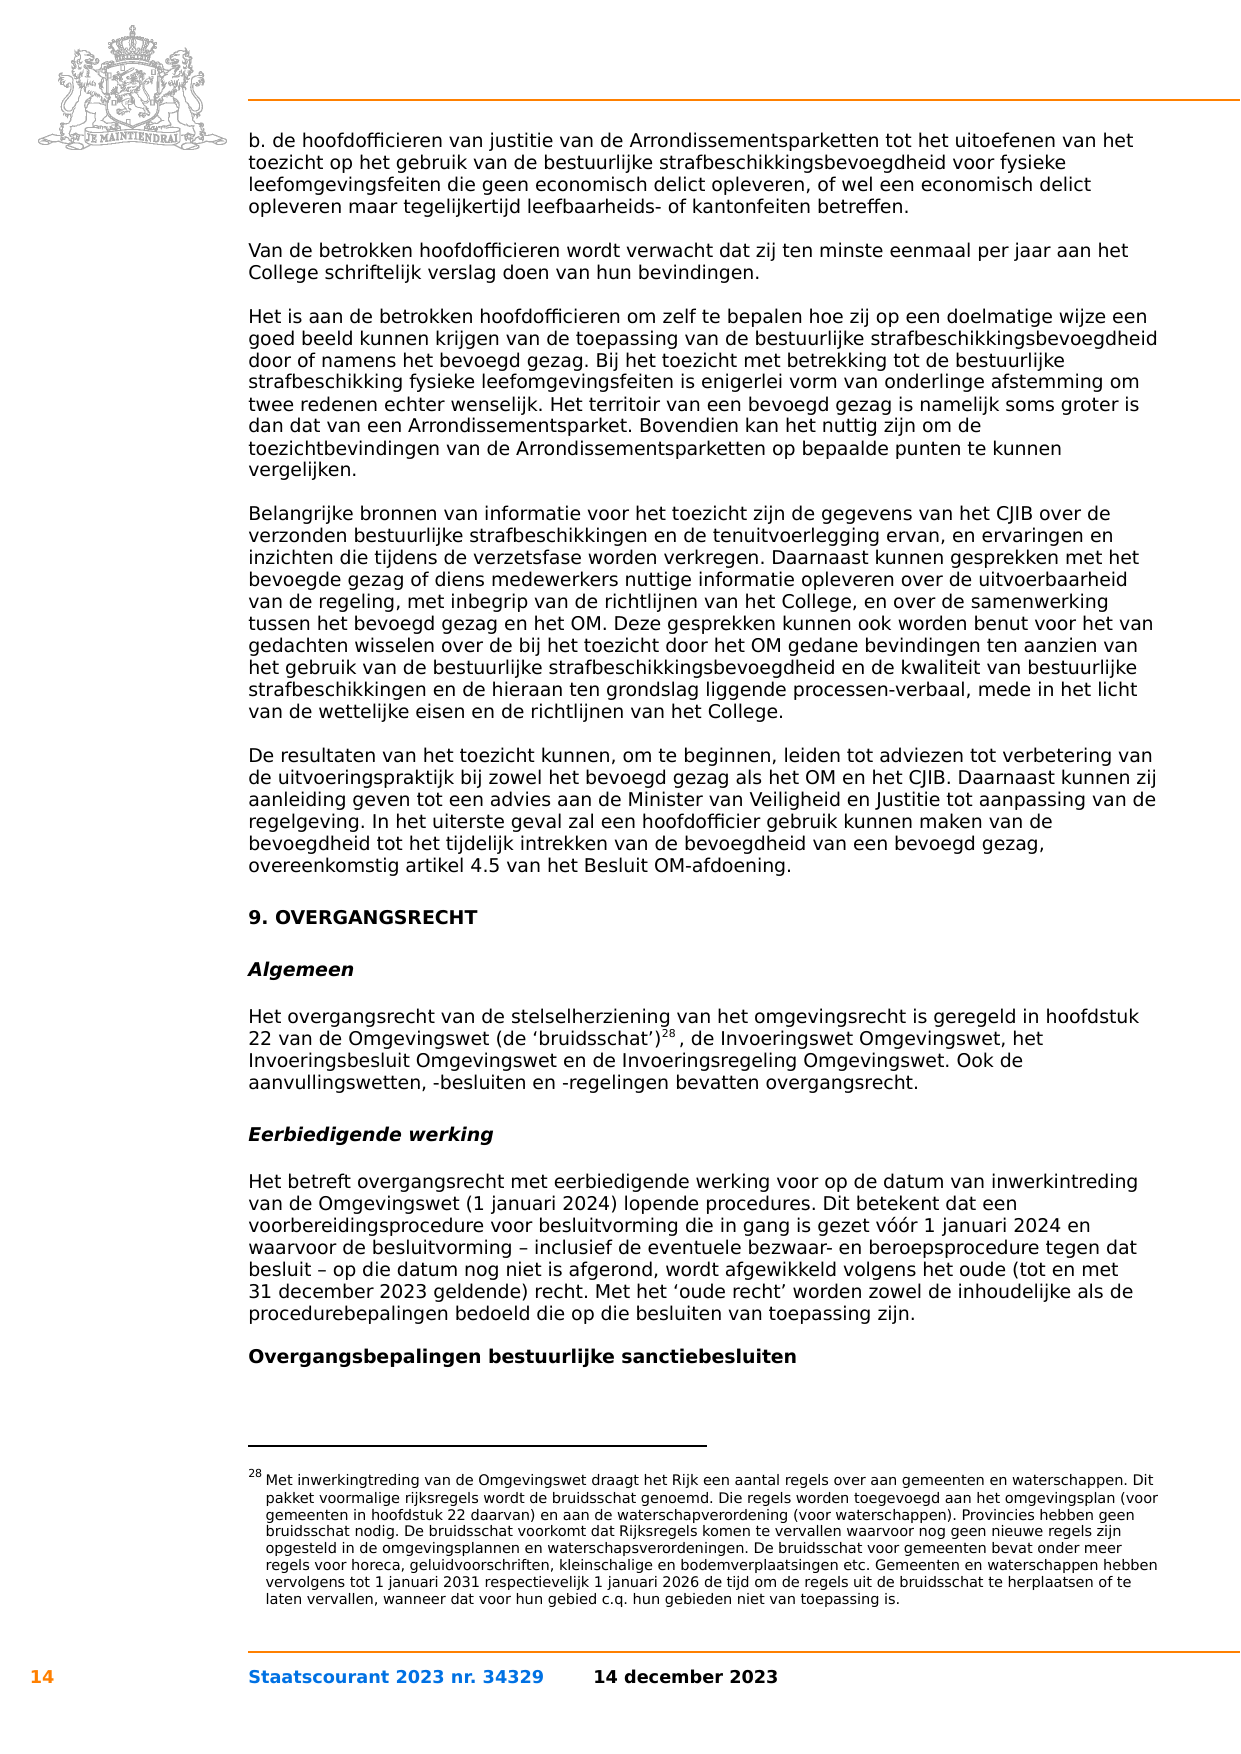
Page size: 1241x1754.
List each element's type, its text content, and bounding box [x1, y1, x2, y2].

text Overgangsbepalingen bestuurlijke sanctiebesluiten [248, 1346, 1163, 1368]
text Het is aan de betrokken hoofdofficieren om zelf te bepalen hoe zij op een doelmatige wijze een goed beeld kunnen krijgen van de toepassing van de bestuurlijke strafbeschikkingsbevoegdheid door of namens het bevoegd gezag. Bij het toezicht met betrekking tot de bestuurlijke strafbeschikking fysieke leefomgevingsfeiten is enigerlei vorm van onderlinge afstemming om twee redenen echter wenselijk. Het territoir van een bevoegd gezag is namelijk soms groter is dan dat van een Arrondissementsparket. Bovendien kan het nuttig zijn om de toezichtbevindingen van de Arrondissementsparketten op bepaalde punten te kunnen vergelijken. [248, 306, 1163, 481]
text De resultaten van het toezicht kunnen, om te beginnen, leiden tot adviezen tot verbetering van de uitvoeringspraktijk bij zowel het bevoegd gezag als het OM en het CJIB. Daarnaast kunnen zij aanleiding geven tot een advies aan de Minister van Veiligheid en Justitie tot aanpassing van de regelgeving. In het uiterste geval zal een hoofdofficier gebruik kunnen maken van de bevoegdheid tot het tijdelijk intrekken van de bevoegdheid van een bevoegd gezag, overeenkomstig artikel 4.5 van het Besluit OM-afdoening. [248, 745, 1163, 877]
text b. de hoofdofficieren van justitie van de Arrondissementsparketten tot het uitoefenen van het toezicht op het gebruik van de bestuurlijke strafbeschikkingsbevoegdheid voor fysieke leefomgevingsfeiten die geen economisch delict opleveren, of wel een economisch delict opleveren maar tegelijkertijd leefbaarheids- of kantonfeiten betreffen. [248, 130, 1163, 218]
subtitle Algemeen [248, 959, 1163, 981]
text Belangrijke bronnen van informatie voor het toezicht zijn de gegevens van het CJIB over de verzonden bestuurlijke strafbeschikkingen en de tenuitvoerlegging ervan, en ervaringen en inzichten die tijdens de verzetsfase worden verkregen. Daarnaast kunnen gesprekken met het bevoegde gezag of diens medewerkers nuttige informatie opleveren over de uitvoerbaarheid van de regeling, met inbegrip van de richtlijnen van het College, en over de samenwerking tussen het bevoegd gezag en het OM. Deze gesprekken kunnen ook worden benut voor het van gedachten wisselen over de bij het toezicht door het OM gedane bevindingen ten aanzien van het gebruik van de bestuurlijke strafbeschikkingsbevoegdheid en de kwaliteit van bestuurlijke strafbeschikkingen en de hieraan ten grondslag liggende processen-verbaal, mede in het licht van de wettelijke eisen en de richtlijnen van het College. [248, 503, 1163, 723]
text Van de betrokken hoofdofficieren wordt verwacht dat zij ten minste eenmaal per jaar aan het College schriftelijk verslag doen van hun bevindingen. [248, 240, 1163, 284]
subtitle 9. OVERGANGSRECHT [248, 907, 1163, 929]
subtitle Eerbiedigende werking [248, 1124, 1163, 1146]
text Met inwerkingtreding van de Omgevingswet draagt het Rijk een aantal regels over aan gemeenten en waterschappen. Dit pakket voormalige rijksregels wordt de bruidsschat genoemd. Die regels worden toegevoegd aan het omgevingsplan (voor gemeenten in hoofdstuk 22 daarvan) en aan de waterschapverordening (voor waterschappen). Provincies hebben geen bruidsschat nodig. De bruidsschat voorkomt dat Rijksregels komen te vervallen waarvoor nog geen nieuwe regels zijn opgesteld in de omgevingsplannen en waterschapsverordeningen. De bruidsschat voor gemeenten bevat onder meer regels voor horeca, geluidvoorschriften, kleinschalige en bodemverplaatsingen etc. Gemeenten en waterschappen hebben vervolgens tot 1 januari 2031 respectievelijk 1 januari 2026 de tijd om de regels uit de bruidsschat te herplaatsen of te laten vervallen, wanneer dat voor hun gebied c.q. hun gebieden niet van toepassing is. [248, 1468, 1163, 1608]
picture [38, 25, 227, 150]
text Het overgangsrecht van de stelselherziening van het omgevingsrecht is geregeld in hoofdstuk 22 van de Omgevingswet (de ‘bruidsschat’), de Invoeringswet Omgevingswet, het Invoeringsbesluit Omgevingswet en de Invoeringsregeling Omgevingswet. Ook de aanvullingswetten, -besluiten en -regelingen bevatten overgangsrecht. [248, 1006, 1163, 1094]
text Het betreft overgangsrecht met eerbiedigende werking voor op de datum van inwerkintreding van de Omgevingswet (1 januari 2024) lopende procedures. Dit betekent dat een voorbereidingsprocedure voor besluitvorming die in gang is gezet vóór 1 januari 2024 en waarvoor de besluitvorming – inclusief de eventuele bezwaar- en beroepsprocedure tegen dat besluit – op die datum nog niet is afgerond, wordt afgewikkeld volgens het oude (tot en met 31 december 2023 geldende) recht. Met het ‘oude recht’ worden zowel de inhoudelijke als de procedurebepalingen bedoeld die op die besluiten van toepassing zijn. [248, 1171, 1163, 1324]
